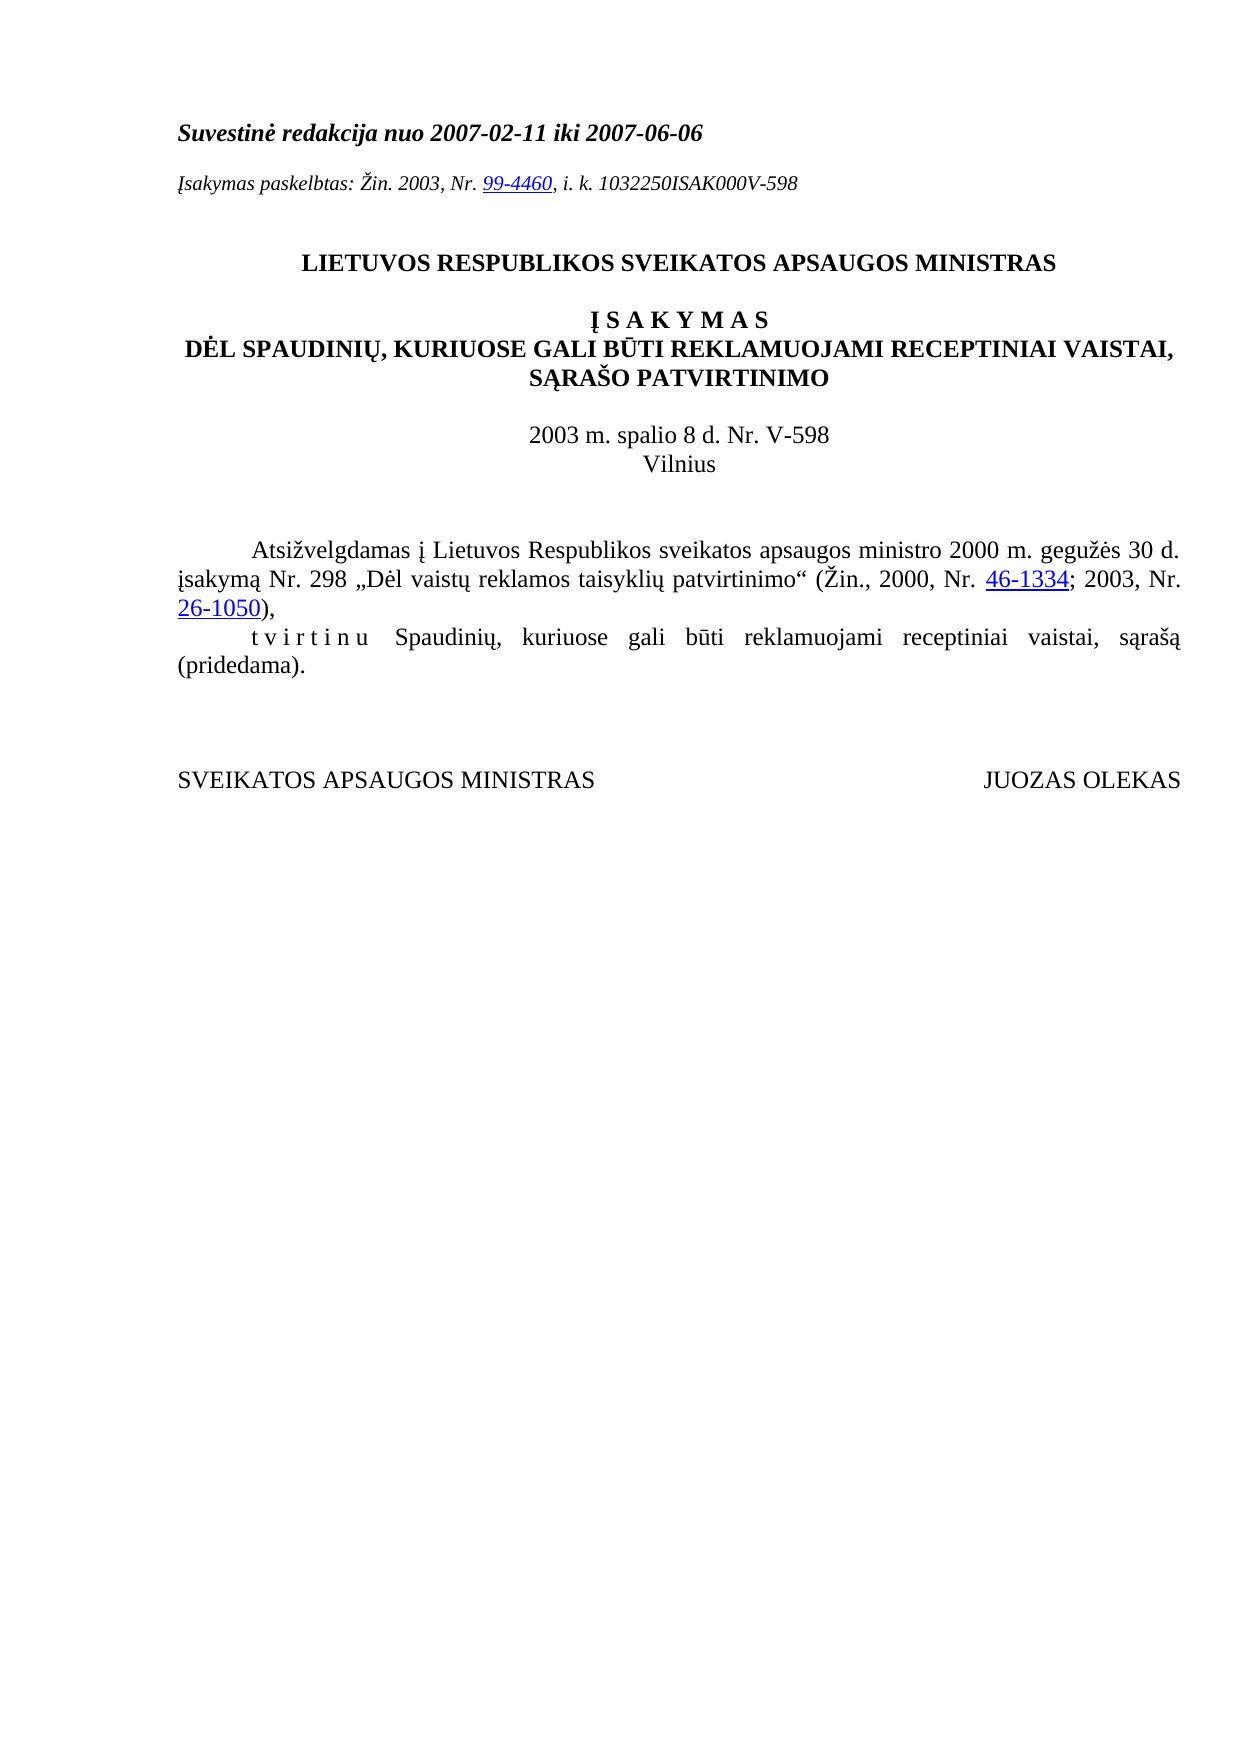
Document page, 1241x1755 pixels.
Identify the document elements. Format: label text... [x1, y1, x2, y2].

text Atsižvelgdamas į Lietuvos Respublikos sveikatos apsaugos ministro 2000 m. gegužės 30 d. įsakymą Nr. 298 „Dėl vaistų reklamos taisyklių patvirtinimo“ (Žin., 2000, Nr. 46-1334; 2003, Nr. 26-1050), [177, 535, 1181, 622]
text LIETUVOS RESPUBLIKOS SVEIKATOS APSAUGOS MINISTRAS [177, 248, 1181, 277]
text Suvestinė redakcija nuo 2007-02-11 iki 2007-06-06 [177, 118, 1181, 147]
text SVEIKATOS APSAUGOS MINISTRAS JUOZAS OLEKAS [177, 765, 1181, 794]
text tvirtinu Spaudinių, kuriuose gali būti reklamuojami receptiniai vaistai, sąrašą (pridedama). [177, 622, 1181, 679]
text Įsakymas paskelbtas: Žin. 2003, Nr. 99-4460, i. k. 1032250ISAK000V-598 [177, 171, 1181, 195]
text Vilnius [177, 449, 1181, 478]
text 2003 m. spalio 8 d. Nr. V-598 [177, 420, 1181, 449]
text DĖL SPAUDINIŲ, KURIUOSE GALI BŪTI REKLAMUOJAMI RECEPTINIAI VAISTAI, SĄRAŠO PATVIRTINIMO [177, 334, 1181, 392]
text Į S A K Y M A S [177, 305, 1181, 334]
